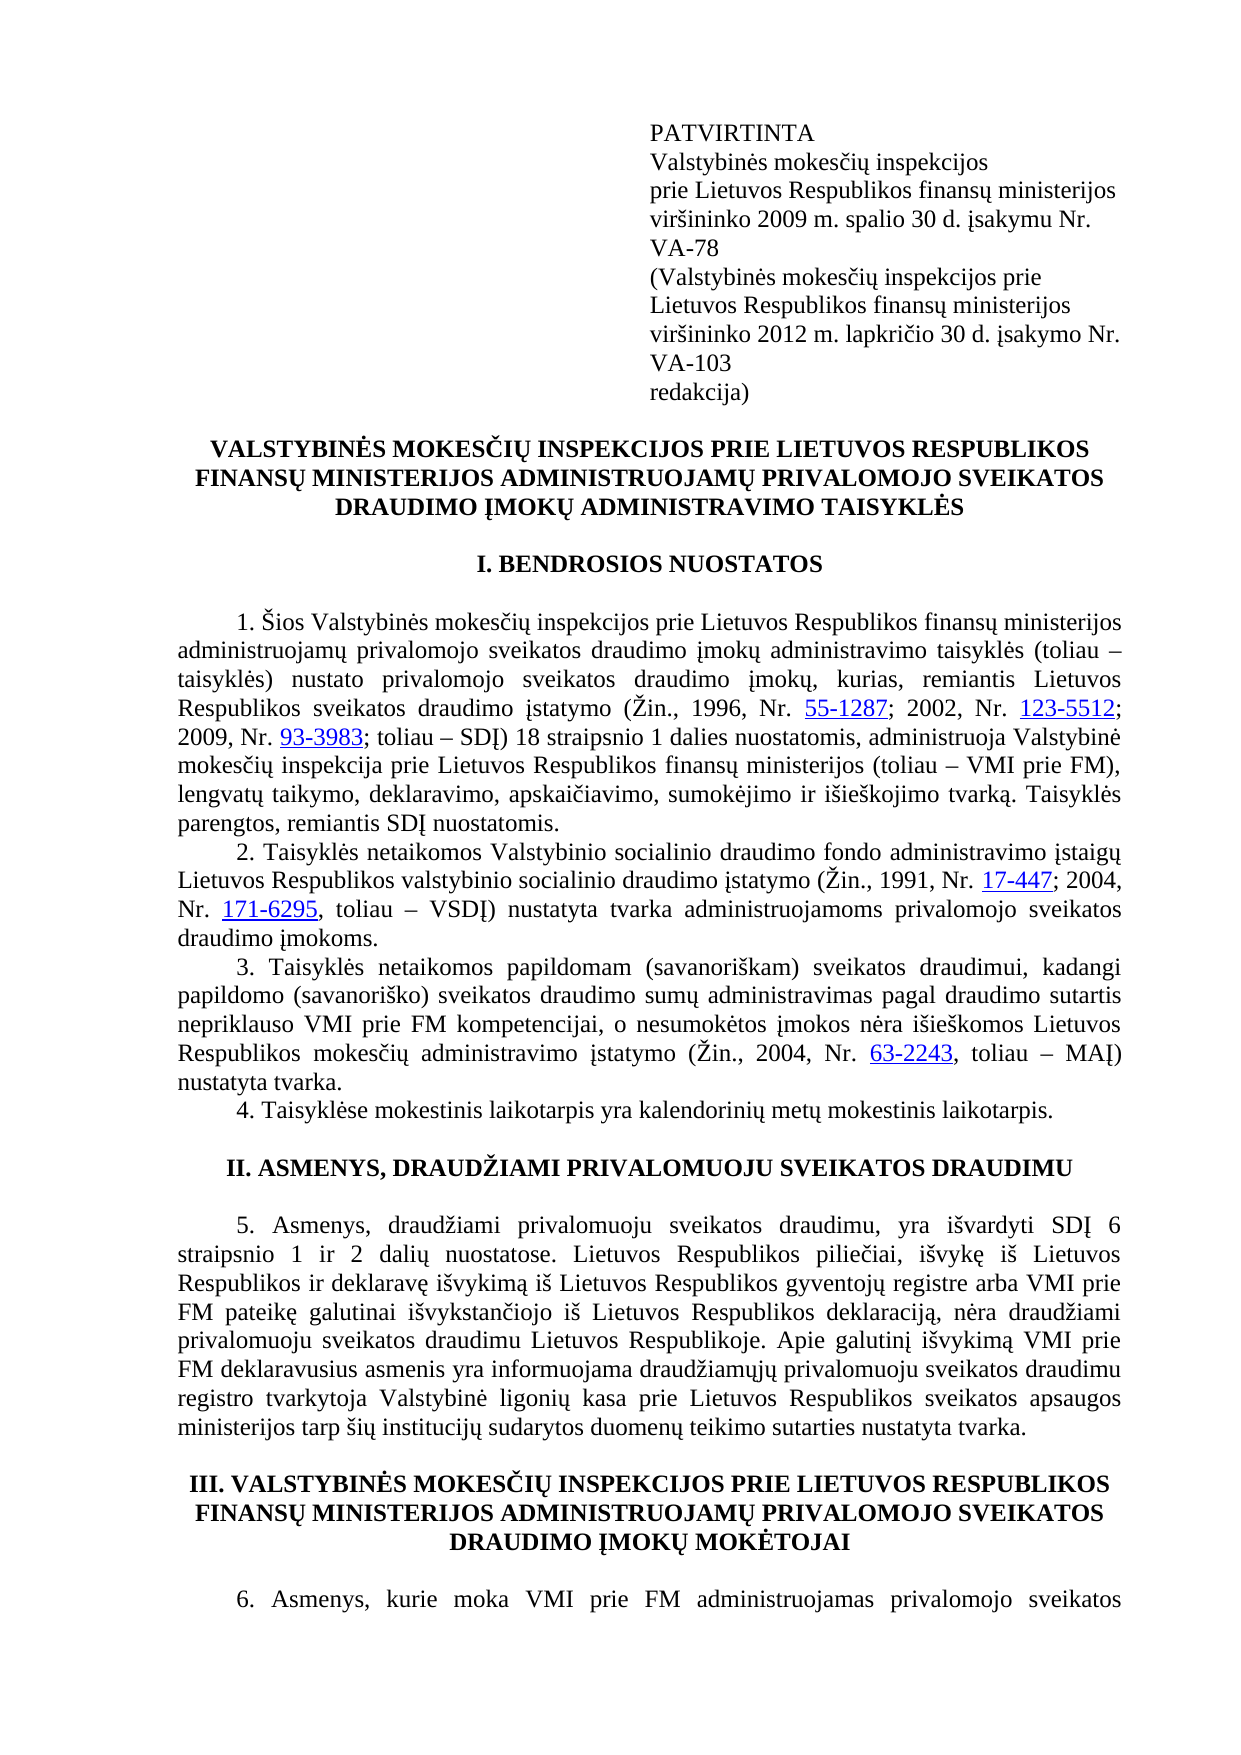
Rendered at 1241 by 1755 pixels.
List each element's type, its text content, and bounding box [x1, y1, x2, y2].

text VALSTYBINĖS MOKESČIŲ INSPEKCIJOS PRIE LIETUVOS RESPUBLIKOS FINANSŲ MINISTERIJOS ADMINISTRUOJAMŲ Privalomojo sveikatos draudimo įmokų ADMINISTRAVIMO tAISYKLĖS [177, 434, 1122, 521]
text redakcija) [649, 377, 1122, 406]
text 6. Asmenys, kurie moka VMI prie FM administruojamas privalomojo sveikatos [177, 1584, 1122, 1613]
text II. ASMENYS, DRAUDŽIAMI PRIVALOMUOJU SVEIKATOS DRAUDIMU [177, 1153, 1122, 1182]
text PATVIRTINTA [649, 118, 1122, 147]
text 2. Taisyklės netaikomos Valstybinio socialinio draudimo fondo administravimo įstaigų Lietuvos Respublikos valstybinio socialinio draudimo įstatymo (Žin., 1991, Nr. 17-447; 2004, Nr. 171-6295, toliau – VSDĮ) nustatyta tvarka administruojamoms privalomojo sveikatos draudimo įmokoms. [177, 837, 1122, 952]
text 3. Taisyklės netaikomos papildomam (savanoriškam) sveikatos draudimui, kadangi papildomo (savanoriško) sveikatos draudimo sumų administravimas pagal draudimo sutartis nepriklauso VMI prie FM kompetencijai, o nesumokėtos įmokos nėra išieškomos Lietuvos Respublikos mokesčių administravimo įstatymo (Žin., 2004, Nr. 63-2243, toliau – MAĮ) nustatyta tvarka. [177, 952, 1122, 1096]
text 1. Šios Valstybinės mokesčių inspekcijos prie Lietuvos Respublikos finansų ministerijos administruojamų privalomojo sveikatos draudimo įmokų administravimo taisyklės (toliau – taisyklės) nustato privalomojo sveikatos draudimo įmokų, kurias, remiantis Lietuvos Respublikos sveikatos draudimo įstatymo (Žin., 1996, Nr. 55-1287; 2002, Nr. 123-5512; 2009, Nr. 93-3983; toliau – SDĮ) 18 straipsnio 1 dalies nuostatomis, administruoja Valstybinė mokesčių inspekcija prie Lietuvos Respublikos finansų ministerijos (toliau – VMI prie FM), lengvatų taikymo, deklaravimo, apskaičiavimo, sumokėjimo ir išieškojimo tvarką. Taisyklės parengtos, remiantis SDĮ nuostatomis. [177, 607, 1122, 837]
text 5. Asmenys, draudžiami privalomuoju sveikatos draudimu, yra išvardyti SDĮ 6 straipsnio 1 ir 2 dalių nuostatose. Lietuvos Respublikos piliečiai, išvykę iš Lietuvos Respublikos ir deklaravę išvykimą iš Lietuvos Respublikos gyventojų registre arba VMI prie FM pateikę galutinai išvykstančiojo iš Lietuvos Respublikos deklaraciją, nėra draudžiami privalomuoju sveikatos draudimu Lietuvos Respublikoje. Apie galutinį išvykimą VMI prie FM deklaravusius asmenis yra informuojama draudžiamųjų privalomuoju sveikatos draudimu registro tvarkytoja Valstybinė ligonių kasa prie Lietuvos Respublikos sveikatos apsaugos ministerijos tarp šių institucijų sudarytos duomenų teikimo sutarties nustatyta tvarka. [177, 1211, 1122, 1441]
text (Valstybinės mokesčių inspekcijos prie Lietuvos Respublikos finansų ministerijos viršininko 2012 m. lapkričio 30 d. įsakymo Nr. VA-103 [649, 262, 1122, 377]
text 4. Taisyklėse mokestinis laikotarpis yra kalendorinių metų mokestinis laikotarpis. [177, 1096, 1122, 1124]
text IIi. VALSTYBINĖS MOKESČIŲ INSPEKCIJOS PRIE LIETUVOS RESPUBLIKOS FINANSŲ MINISTERIJOS ADMINISTRUOJAMŲ PRIVALOMojo sveikatos draudimo įmokų mokėtojai [177, 1469, 1122, 1556]
text Valstybinės mokesčių inspekcijos [649, 147, 1122, 176]
text prie Lietuvos Respublikos finansų ministerijos viršininko 2009 m. spalio 30 d. įsakymu Nr. VA-78 [649, 176, 1122, 262]
text I. BENDROSIOS NUOSTATOS [177, 549, 1122, 578]
